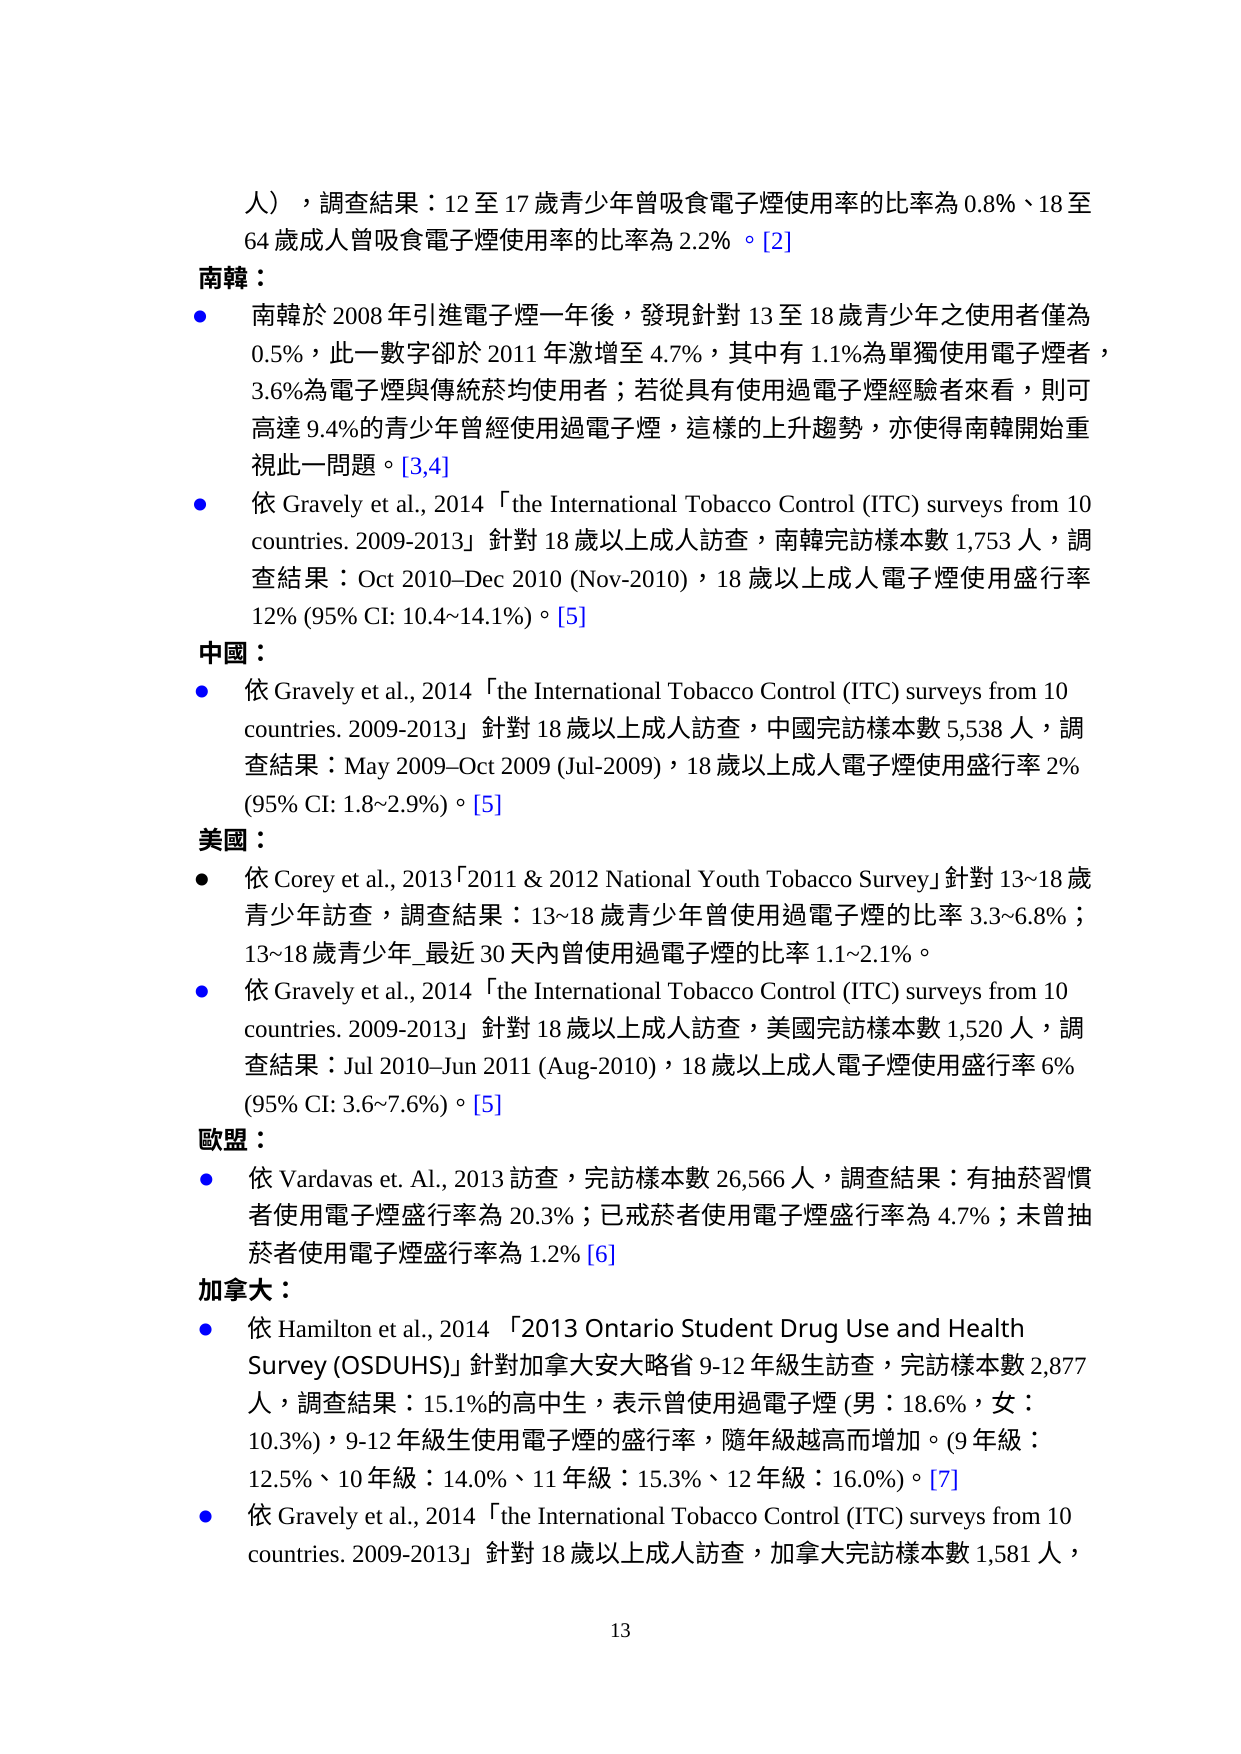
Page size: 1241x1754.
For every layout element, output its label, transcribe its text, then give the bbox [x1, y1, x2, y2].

list 南韓於2008年引進電子煙一年後，發現針對13至18歲青少年之使用者僅為0.5%，此一數字卻於2011年激增至4.7%，其中有1.1%為單獨使用電子煙者，3.6%為電子煙與傳統菸均使用者；若從具有使用過電子煙經驗者來看，則可高達9.4%的青少年曾經使用過電子煙，這樣的上升趨勢，亦使得南韓開始重視此一問題。[3,4] [192, 295, 1092, 482]
list 依Gravely et al., 2014「the International Tobacco Control (ITC) surveys from 10 countries. 2009-2013」針對18歲以上成人訪查，美國完訪樣本數1,520 人，調查結果：Jul 2010–Jun 2011 (Aug-2010)，18歲以上成人電子煙使用盛行率6% (95% CI: 3.6~7.6%)。[5] [194, 970, 1092, 1120]
list 依Gravely et al., 2014「the International Tobacco Control (ITC) surveys from 10 countries. 2009-2013」針對18歲以上成人訪查，中國完訪樣本數5,538 人，調查結果：May 2009–Oct 2009 (Jul-2009)，18歲以上成人電子煙使用盛行率2% (95% CI: 1.8~2.9%)。[5] [194, 670, 1092, 820]
text 歐盟： [148, 1120, 1092, 1157]
list 依Vardavas et. Al., 2013訪查，完訪樣本數26,566人，調查結果：有抽菸習慣者使用電子煙盛行率為20.3%；已戒菸者使用電子煙盛行率為4.7%；未曾抽菸者使用電子煙盛行率為1.2% [6] [198, 1157, 1092, 1270]
text 加拿大： [148, 1270, 1092, 1307]
list 依Hamilton et al., 2014 「2013 Ontario Student Drug Use and Health Survey (OSDUHS)」針對加拿大安大略省9-12年級生訪查，完訪樣本數2,877 人，調查結果：15.1%的高中生，表示曾使用過電子煙 (男：18.6%，女：10.3%)，9-12年級生使用電子煙的盛行率，隨年級越高而增加。(9年級：12.5%、10年級：14.0%、11年級：15.3%、12年級：16.0%)。[7] [198, 1307, 1092, 1495]
list 依Gravely et al., 2014「the International Tobacco Control (ITC) surveys from 10 countries. 2009-2013」針對18歲以上成人訪查，加拿大完訪樣本數1,581 人， [198, 1495, 1092, 1570]
list 人），調查結果：12至17歲青少年曾吸食電子煙使用率的比率為0.8%、18至64歲成人曾吸食電子煙使用率的比率為2.2% 。[2] [194, 182, 1092, 257]
text 美國： [148, 820, 1092, 857]
list 依Corey et al., 2013「2011 & 2012 National Youth Tobacco Survey」針對13~18歲青少年訪查，調查結果：13~18歲青少年曾使用過電子煙的比率3.3~6.8%；13~18歲青少年_最近30天內曾使用過電子煙的比率1.1~2.1%。 [194, 857, 1092, 970]
text 南韓： [148, 257, 1092, 295]
text 中國： [148, 632, 1092, 670]
list 依Gravely et al., 2014「the International Tobacco Control (ITC) surveys from 10 countries. 2009-2013」針對18歲以上成人訪查，南韓完訪樣本數1,753 人，調查結果：Oct 2010–Dec 2010 (Nov-2010)，18歲以上成人電子煙使用盛行率12% (95% CI: 10.4~14.1%)。[5] [192, 482, 1092, 632]
